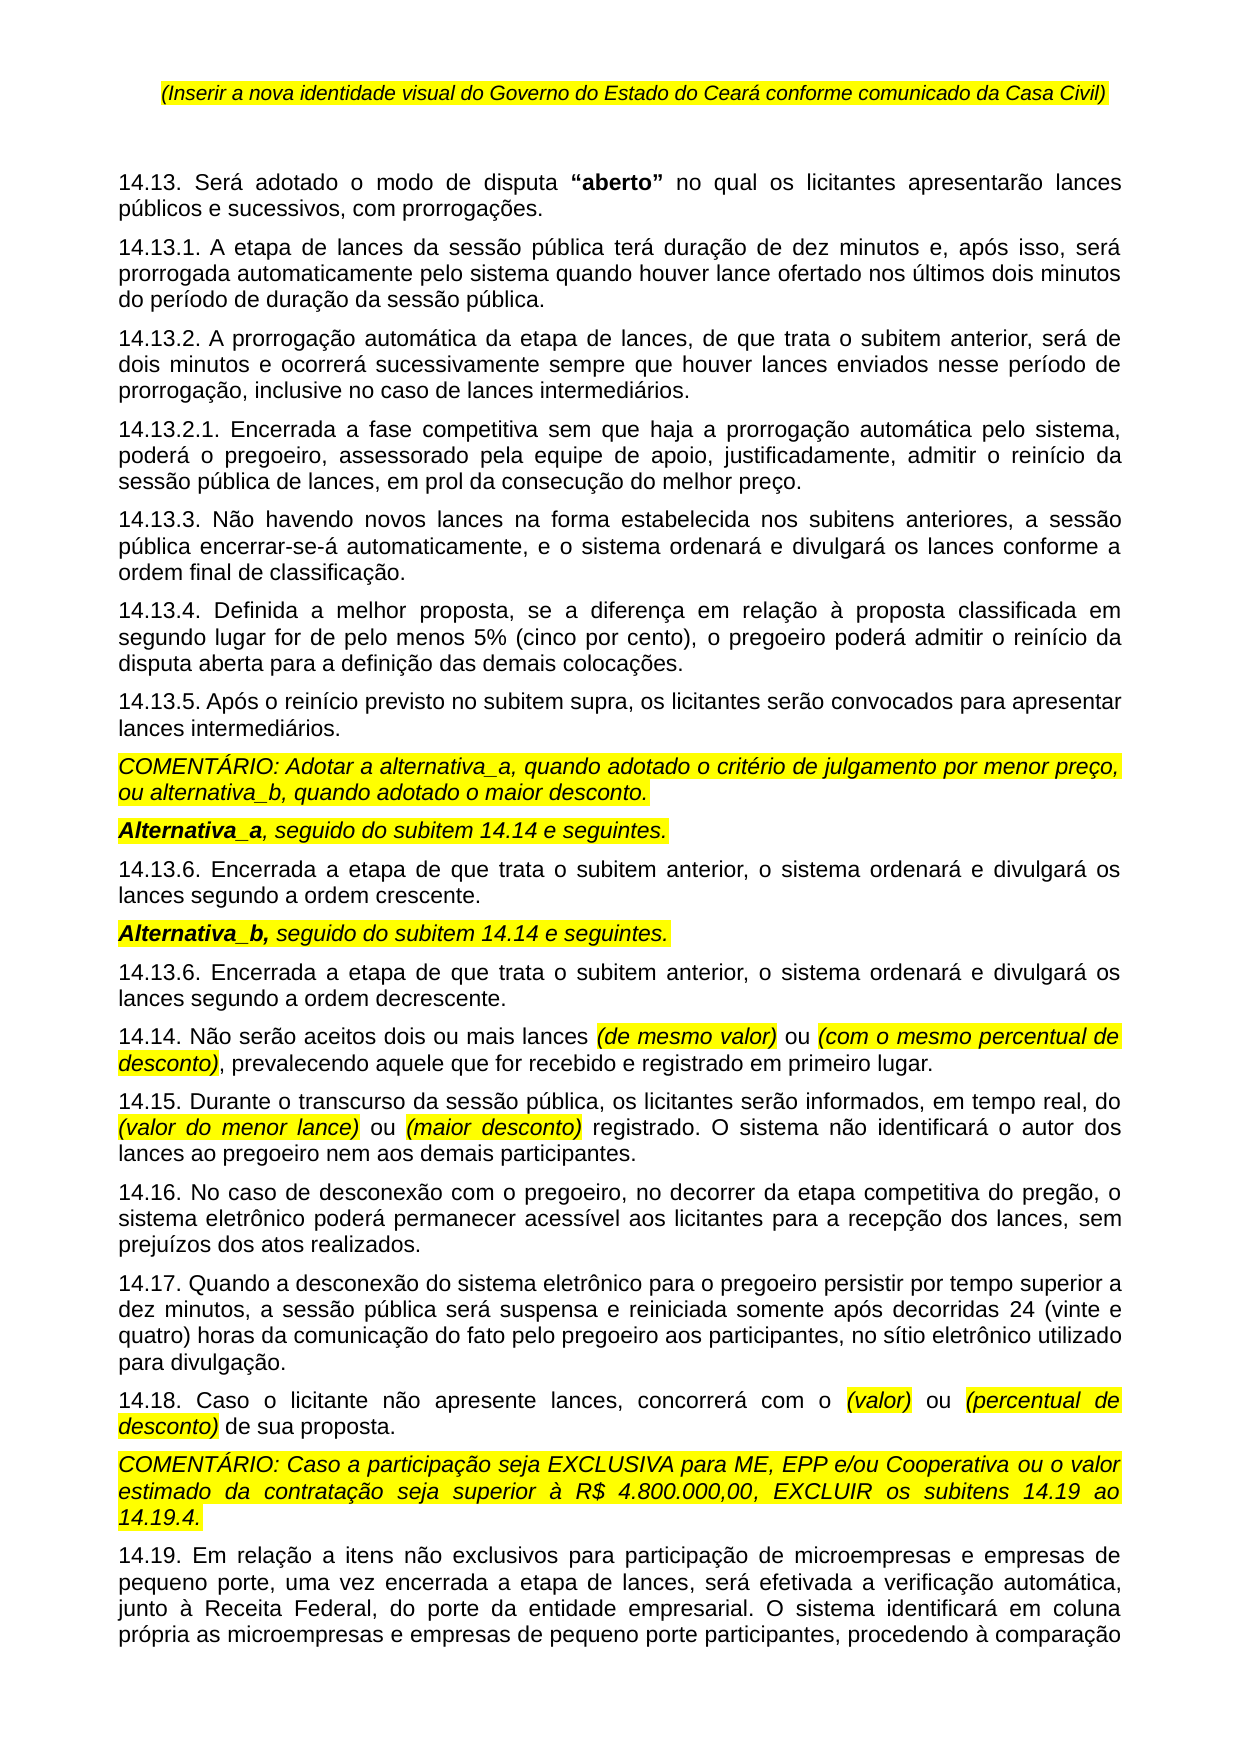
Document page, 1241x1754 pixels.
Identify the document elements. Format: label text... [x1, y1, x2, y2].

text 14.14. Não serão aceitos dois ou mais lances (de mesmo valor) ou (com o mesmo percentual de desconto), prevalecendo aquele que for recebido e registrado em primeiro lugar. [118, 1023, 1122, 1076]
text 14.17. Quando a desconexão do sistema eletrônico para o pregoeiro persistir por tempo superior a dez minutos, a sessão pública será suspensa e reiniciada somente após decorridas 24 (vinte e quatro) horas da comunicação do fato pelo pregoeiro aos participantes, no sítio eletrônico utilizado para divulgação. [118, 1269, 1122, 1375]
text Alternativa_b, seguido do subitem 14.14 e seguintes. [118, 920, 1122, 947]
text COMENTÁRIO: Caso a participação seja EXCLUSIVA para ME, EPP e/ou Cooperativa ou o valor estimado da contratação seja superior à R$ 4.800.000,00, EXCLUIR os subitens 14.19 ao 14.19.4. [118, 1451, 1122, 1531]
text 14.13.3. Não havendo novos lances na forma estabelecida nos subitens anteriores, a sessão pública encerrar-se-á automaticamente, e o sistema ordenará e divulgará os lances conforme a ordem final de classificação. [118, 506, 1122, 586]
text 14.13.5. Após o reinício previsto no subitem supra, os licitantes serão convocados para apresentar lances intermediários. [118, 688, 1122, 741]
text COMENTÁRIO: Adotar a alternativa_a, quando adotado o critério de julgamento por menor preço, ou alternativa_b, quando adotado o maior desconto. [118, 753, 1122, 806]
text 14.19. Em relação a itens não exclusivos para participação de microempresas e empresas de pequeno porte, uma vez encerrada a etapa de lances, será efetivada a verificação automática, junto à Receita Federal, do porte da entidade empresarial. O sistema identificará em coluna própria as microempresas e empresas de pequeno porte participantes, procedendo à comparação [118, 1542, 1122, 1648]
text 14.13.1. A etapa de lances da sessão pública terá duração de dez minutos e, após isso, será prorrogada automaticamente pelo sistema quando houver lance ofertado nos últimos dois minutos do período de duração da sessão pública. [118, 234, 1122, 313]
text 14.13.6. Encerrada a etapa de que trata o subitem anterior, o sistema ordenará e divulgará os lances segundo a ordem crescente. [118, 856, 1122, 908]
text 14.13.2. A prorrogação automática da etapa de lances, de que trata o subitem anterior, será de dois minutos e ocorrerá sucessivamente sempre que houver lances enviados nesse período de prorrogação, inclusive no caso de lances intermediários. [118, 324, 1122, 404]
text 14.13.2.1. Encerrada a fase competitiva sem que haja a prorrogação automática pelo sistema, poderá o pregoeiro, assessorado pela equipe de apoio, justificadamente, admitir o reinício da sessão pública de lances, em prol da consecução do melhor preço. [118, 416, 1122, 494]
text 14.18. Caso o licitante não apresente lances, concorrerá com o (valor) ou (percentual de desconto) de sua proposta. [118, 1387, 1122, 1439]
text Alternativa_a, seguido do subitem 14.14 e seguintes. [118, 817, 1122, 844]
text 14.16. No caso de desconexão com o pregoeiro, no decorrer da etapa competitiva do pregão, o sistema eletrônico poderá permanecer acessível aos licitantes para a recepção dos lances, sem prejuízos dos atos realizados. [118, 1179, 1122, 1258]
text 14.13.6. Encerrada a etapa de que trata o subitem anterior, o sistema ordenará e divulgará os lances segundo a ordem decrescente. [118, 958, 1122, 1011]
text 14.13.4. Definida a melhor proposta, se a diferença em relação à proposta classificada em segundo lugar for de pelo menos 5% (cinco por cento), o pregoeiro poderá admitir o reinício da disputa aberta para a definição das demais colocações. [118, 597, 1122, 676]
text 14.13. Será adotado o modo de disputa “aberto” no qual os licitantes apresentarão lances públicos e sucessivos, com prorrogações. [118, 169, 1122, 222]
text 14.15. Durante o transcurso da sessão pública, os licitantes serão informados, em tempo real, do (valor do menor lance) ou (maior desconto) registrado. O sistema não identificará o autor dos lances ao pregoeiro nem aos demais participantes. [118, 1088, 1122, 1167]
